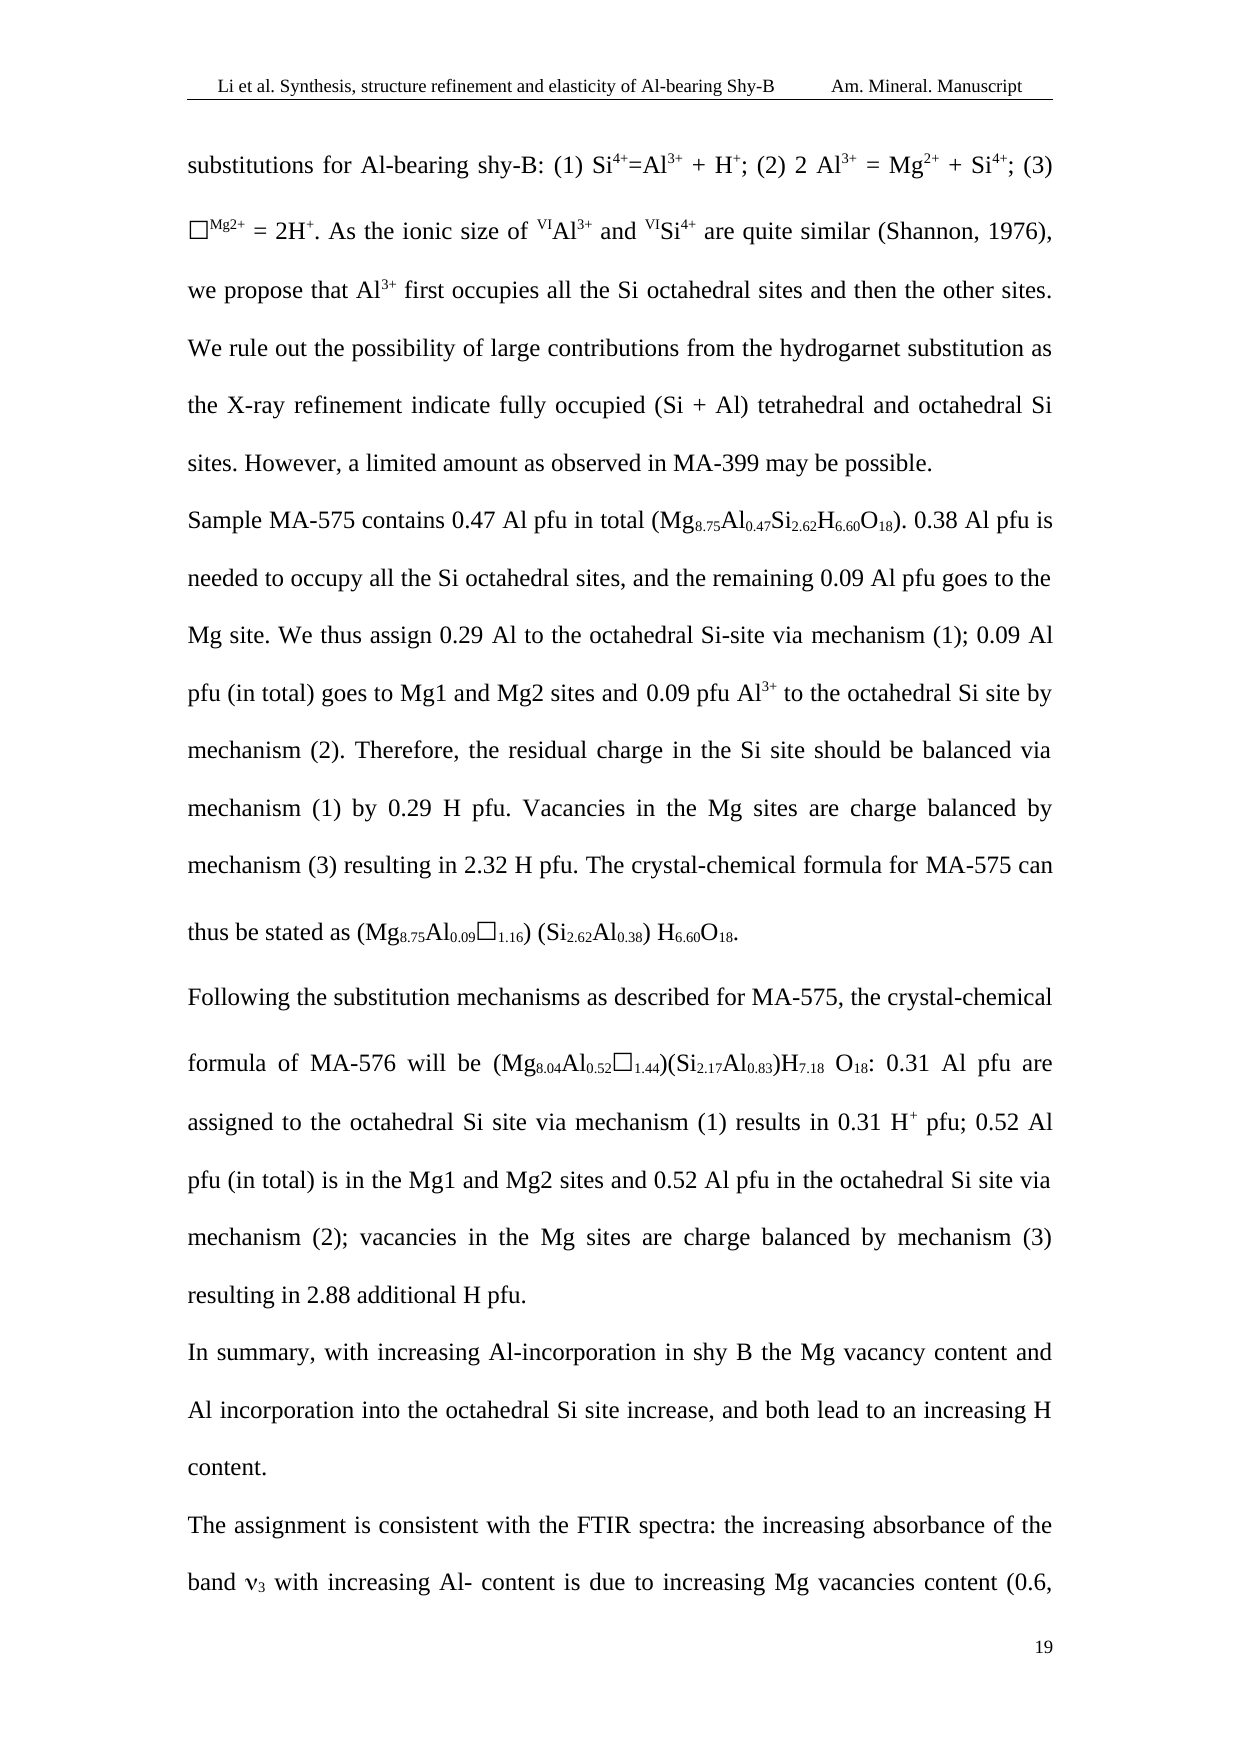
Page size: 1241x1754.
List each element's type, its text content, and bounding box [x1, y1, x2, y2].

text In summary, with increasing Al-incorporation in shy B the Mg vacancy content and Al incorporation into the octahedral Si site increase, and both lead to an increasing H content. [187, 1337, 1053, 1481]
text Following the substitution mechanisms as described for MA-575, the crystal-chemical formula of MA-576 will be (Mg8.04Al0.52☐1.44)(Si2.17Al0.83)H7.18 O18: 0.31 Al pfu are assigned to the octahedral Si site via mechanism (1) results in 0.31 H+ pfu; 0.52 Al pfu (in total) is in the Mg1 and Mg2 sites and 0.52 Al pfu in the octahedral Si site via mechanism (2); vacancies in the Mg sites are charge balanced by mechanism (3) resulting in 2.88 additional H pfu. [187, 982, 1053, 1308]
text substitutions for Al-bearing shy-B: (1) Si4+=Al3+ + H+; (2) 2 Al3+ = Mg2+ + Si4+; (3) ☐Mg2+ = 2H+. As the ionic size of VIAl3+ and VISi4+ are quite similar (Shannon, 1976), we propose that Al3+ first occupies all the Si octahedral sites and then the other sites. We rule out the possibility of large contributions from the hydrogarnet substitution as the X-ray refinement indicate fully occupied (Si + Al) tetrahedral and octahedral Si sites. However, a limited amount as observed in MA-399 may be possible. [187, 150, 1053, 477]
text The assignment is consistent with the FTIR spectra: the increasing absorbance of the band 3 with increasing Al- content is due to increasing Mg vacancies content (0.6, [187, 1510, 1053, 1596]
text Sample MA-575 contains 0.47 Al pfu in total (Mg8.75Al0.47Si2.62H6.60O18). 0.38 Al pfu is needed to occupy all the Si octahedral sites, and the remaining 0.09 Al pfu goes to the Mg site. We thus assign 0.29 Al to the octahedral Si-site via mechanism (1); 0.09 Al pfu (in total) goes to Mg1 and Mg2 sites and 0.09 pfu Al3+ to the octahedral Si site by mechanism (2). Therefore, the residual charge in the Si site should be balanced via mechanism (1) by 0.29 H pfu. Vacancies in the Mg sites are charge balanced by mechanism (3) resulting in 2.32 H pfu. The crystal-chemical formula for MA-575 can thus be stated as (Mg8.75Al0.09☐1.16) (Si2.62Al0.38) H6.60O18. [187, 506, 1053, 947]
